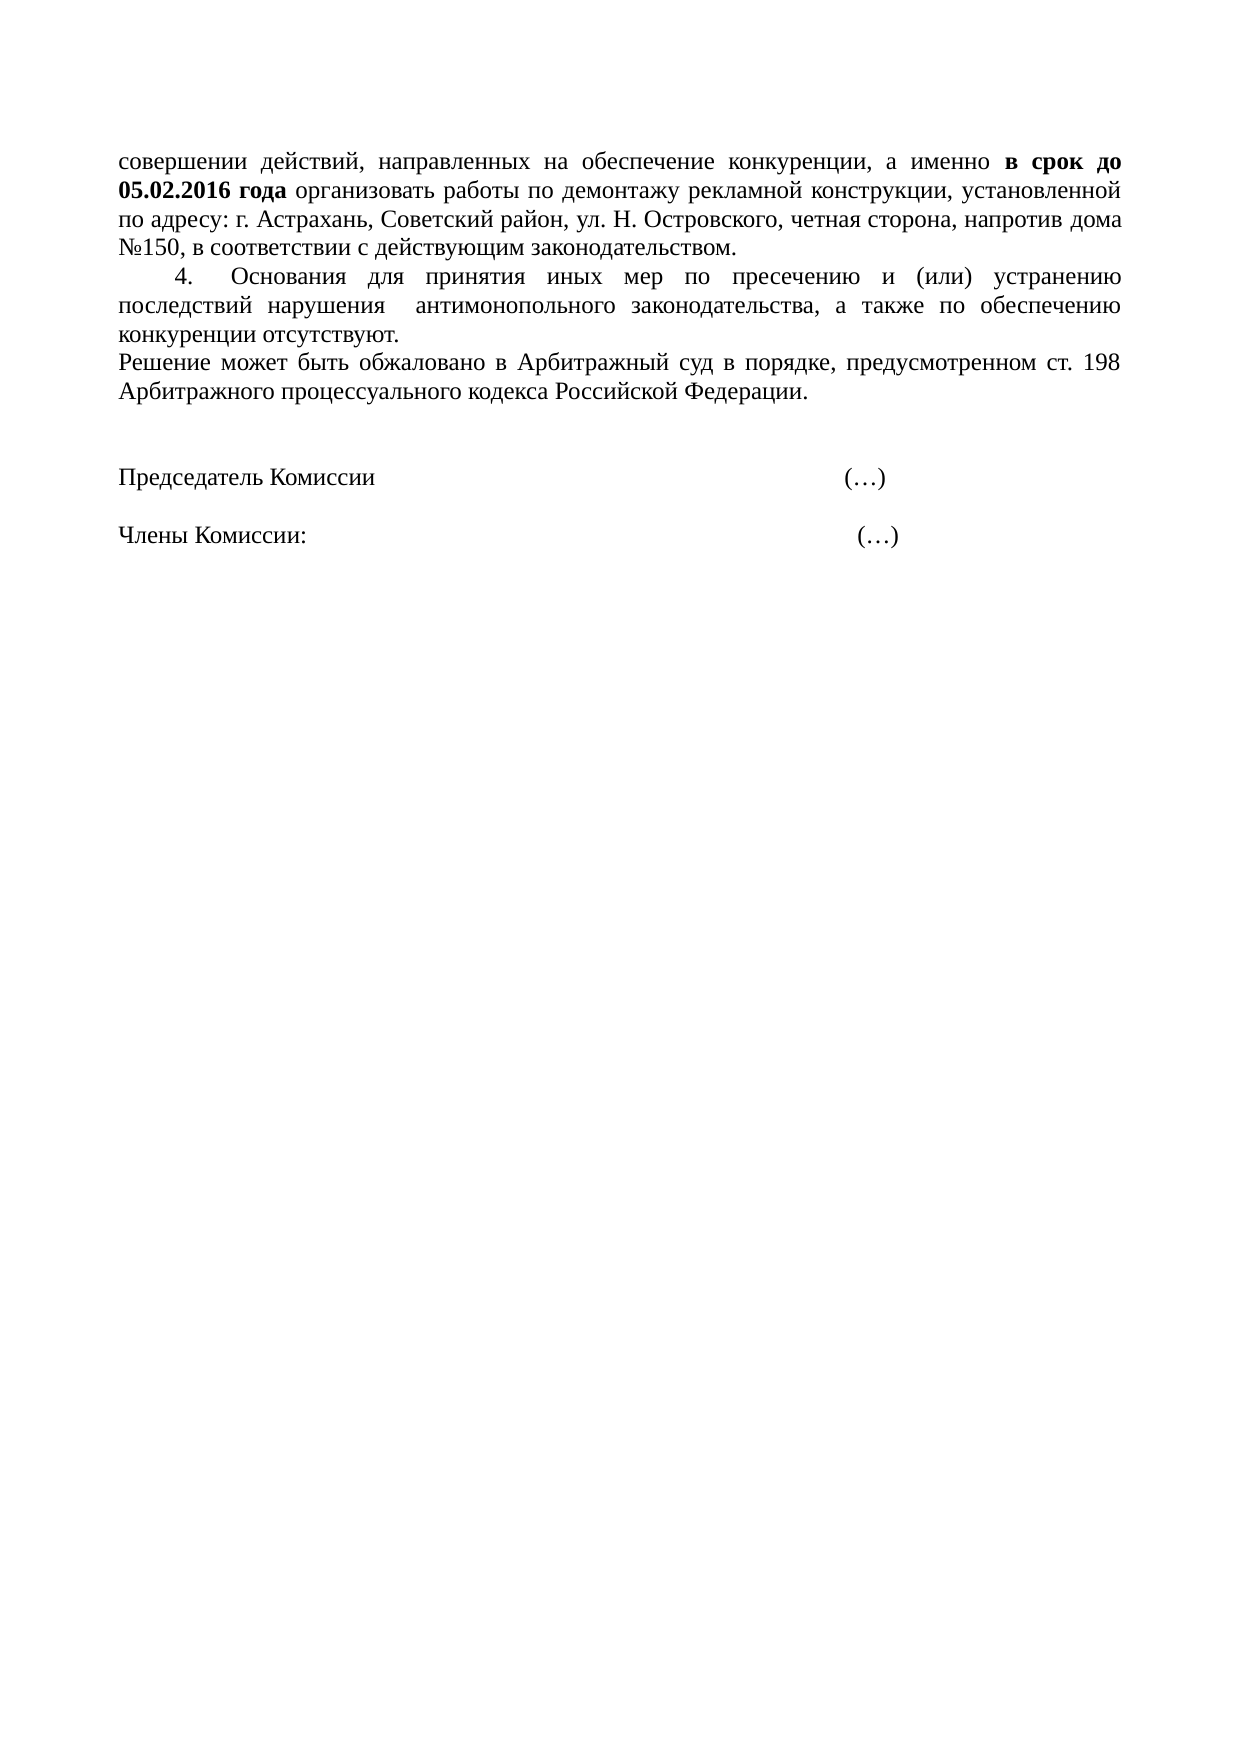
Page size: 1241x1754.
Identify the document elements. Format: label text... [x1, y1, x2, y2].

text Председатель Комиссии (…) [118, 462, 1122, 491]
list Основания для принятия иных мер по пресечению и (или) устранению последствий нарушения антимонопольного законодательства, а также по обеспечению конкуренции отсутствуют. [118, 261, 1122, 347]
text Члены Комиссии: (…) [118, 520, 1122, 549]
list Решение может быть обжаловано в Арбитражный суд в порядке, предусмотренном ст. 198 Арбитражного процессуального кодекса Российской Федерации. [118, 347, 1122, 405]
list совершении действий, направленных на обеспечение конкуренции, а именно в срок до 05.02.2016 года организовать работы по демонтажу рекламной конструкции, установленной по адресу: г. Астрахань, Советский район, ул. Н. Островского, четная сторона, напротив дома №150, в соответствии с действующим законодательством. [118, 146, 1122, 261]
